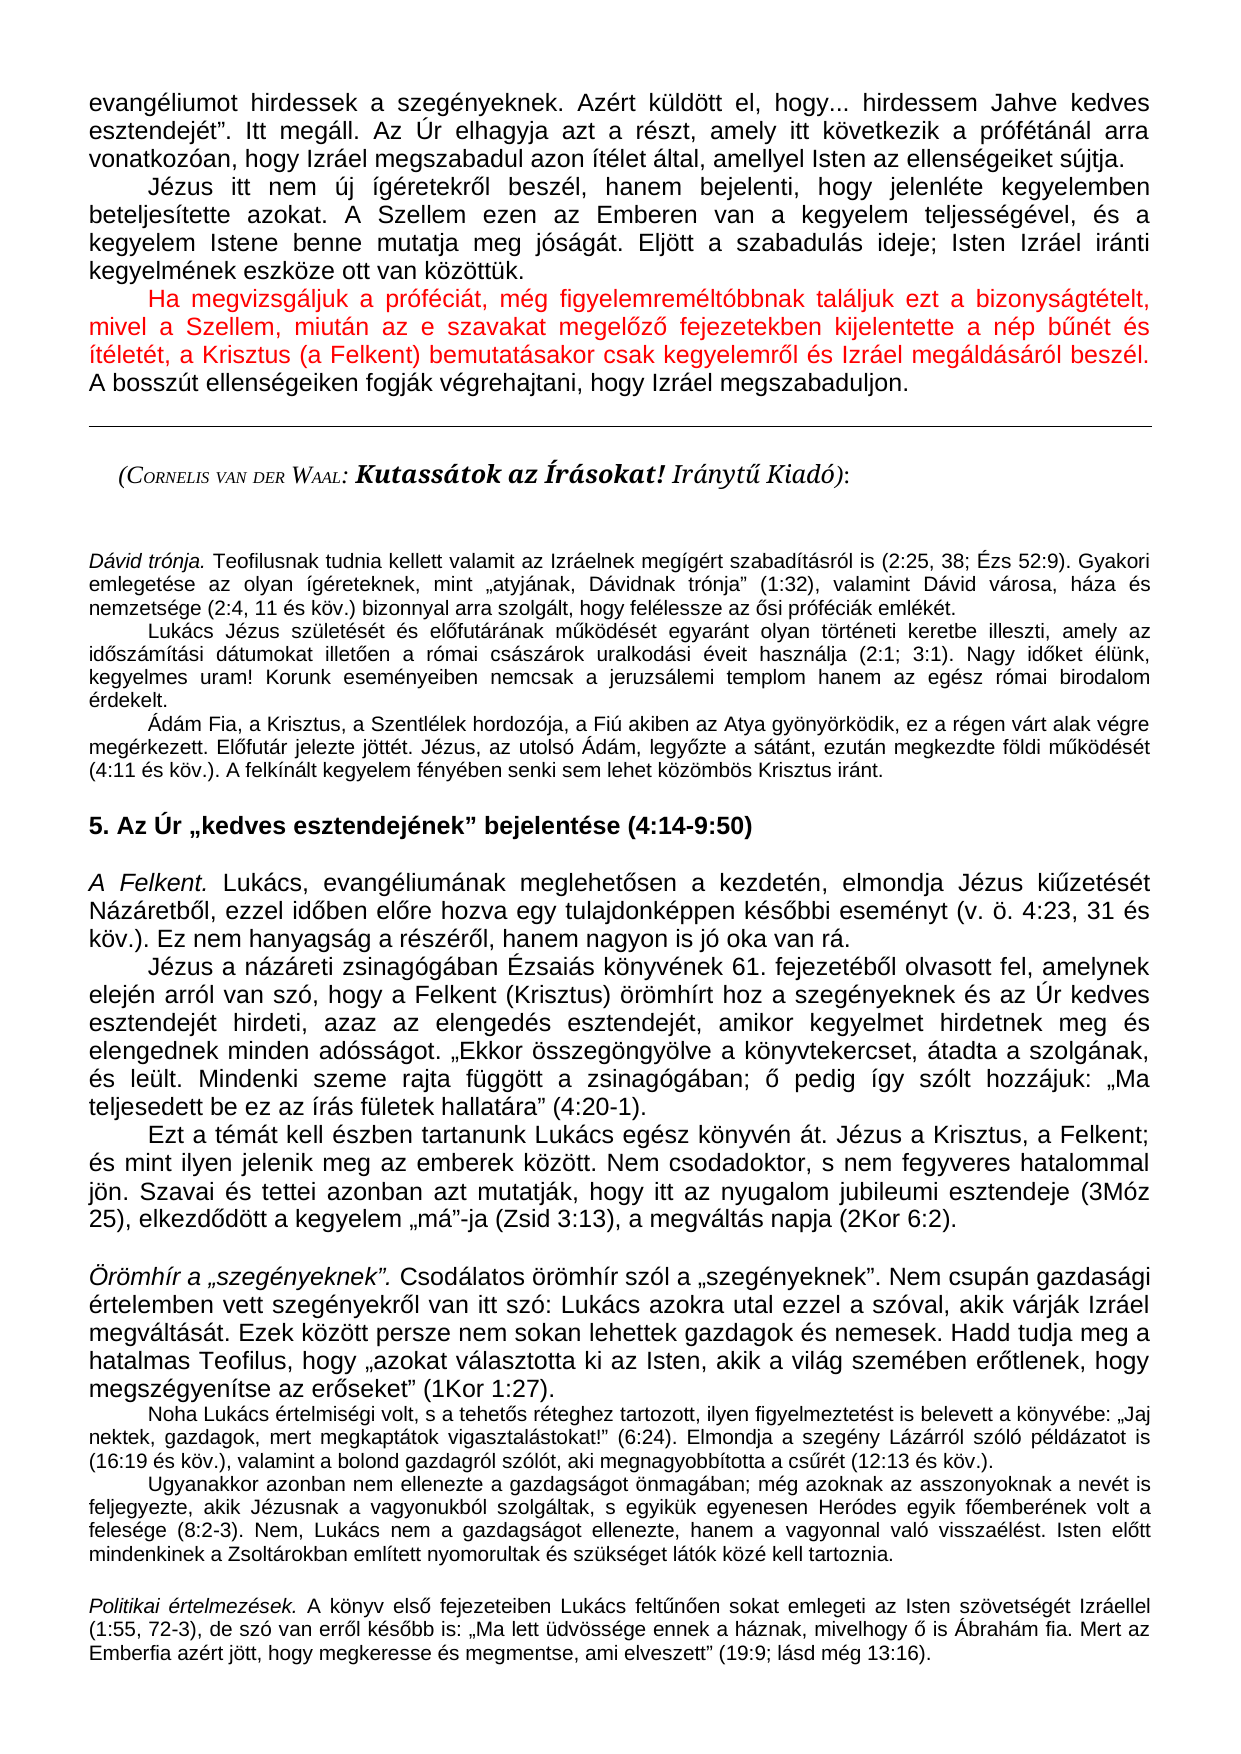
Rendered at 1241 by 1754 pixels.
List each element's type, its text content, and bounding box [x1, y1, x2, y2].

text Jézus a názáreti zsinagógában Ézsaiás könyvének 61. fejezetéből olvasott fel, amelynek elején arról van szó, hogy a Felkent (Krisztus) örömhírt hoz a szegényeknek és az Úr kedves esztendejét hirdeti, azaz az elengedés esztendejét, amikor kegyelmet hirdetnek meg és elengednek minden adósságot. „Ekkor összegöngyölve a könyvtekercset, átadta a szolgának, és leült. Mindenki szeme rajta függött a zsinagógában; ő pedig így szólt hozzájuk: „Ma teljesedett be ez az írás fületek hallatára” (4:20-1). [88, 953, 1152, 1121]
text A Felkent. Lukács, evangéliumának meglehetősen a kezdetén, elmondja Jézus kiűzetését Názáretből, ezzel időben előre hozva egy tulajdonképpen későbbi eseményt (v. ö. 4:23, 31 és köv.). Ez nem hanyagság a részéről, hanem nagyon is jó oka van rá. [88, 869, 1152, 953]
text Jézus itt nem új ígéretekről beszél, hanem bejelenti, hogy jelenléte kegyelemben beteljesítette azokat. A Szellem ezen az Emberen van a kegyelem teljességével, és a kegyelem Istene benne mutatja meg jóságát. Eljött a szabadulás ideje; Isten Izráel iránti kegyelmének eszköze ott van közöttük. [88, 173, 1152, 285]
text Ha megvizsgáljuk a próféciát, még figyelemreméltóbbnak találjuk ezt a bizonyságtételt, mivel a Szellem, miután az e szavakat megelőző fejezetekben kijelentette a nép bűnét és ítéletét, a Krisztus (a Felkent) bemutatásakor csak kegyelemről és Izráel megáldásáról beszél. A bosszút ellenségeiken fogják végrehajtani, hogy Izráel megszabaduljon. [88, 285, 1152, 397]
text Lukács Jézus születését és előfutárának működését egyaránt olyan történeti keretbe illeszti, amely az időszámítási dátumokat illetően a római császárok uralkodási éveit használja (2:1; 3:1). Nagy időket élünk, kegyelmes uram! Korunk eseményeiben nemcsak a jeruzsálemi templom hanem az egész római birodalom érdekelt. [88, 619, 1152, 712]
text Dávid trónja. Teofilusnak tudnia kellett valamit az Izráelnek megígért szabadításról is (2:25, 38; Ézs 52:9). Gyakori emlegetése az olyan ígéreteknek, mint „atyjának, Dávidnak trónja” (1:32), valamint Dávid városa, háza és nemzetsége (2:4, 11 és köv.) bizonnyal arra szolgált, hogy felélessze az ősi próféciák emlékét. [88, 550, 1152, 619]
text Örömhír a „szegényeknek”. Csodálatos örömhír szól a „szegényeknek”. Nem csupán gazdasági értelemben vett szegényekről van itt szó: Lukács azokra utal ezzel a szóval, akik várják Izráel megváltását. Ezek között persze nem sokan lehettek gazdagok és nemesek. Hadd tudja meg a hatalmas Teofilus, hogy „azokat választotta ki az Isten, akik a világ szemében erőtlenek, hogy megszégyenítse az erőseket” (1Kor 1:27). [88, 1263, 1152, 1403]
text evangéliumot hirdessek a szegényeknek. Azért küldött el, hogy... hirdessem Jahve kedves esztendejét”. Itt megáll. Az Úr elhagyja azt a részt, amely itt következik a prófétánál arra vonatkozóan, hogy Izráel megszabadul azon ítélet által, amellyel Isten az ellenségeiket sújtja. [88, 88, 1152, 173]
text 5. Az Úr „kedves esztendejének” bejelentése (4:14-9:50) [88, 811, 1152, 839]
text Ugyanakkor azonban nem ellenezte a gazdagságot önmagában; még azoknak az asszonyoknak a nevét is feljegyezte, akik Jézusnak a vagyonukból szolgáltak, s egyikük egyenesen Heródes egyik főemberének volt a felesége (8:2-3). Nem, Lukács nem a gazdagságot ellenezte, hanem a vagyonnal való visszaélést. Isten előtt mindenkinek a Zsoltárokban említett nyomorultak és szükséget látók közé kell tartoznia. [88, 1472, 1152, 1565]
text Politikai értelmezések. A könyv első fejezeteiben Lukács feltűnően sokat emlegeti az Isten szövetségét Izráellel (1:55, 72-3), de szó van erről később is: „Ma lett üdvössége ennek a háznak, mivelhogy ő is Ábrahám fia. Mert az Emberfia azért jött, hogy megkeresse és megmentse, ami elveszett” (19:9; lásd még 13:16). [88, 1595, 1152, 1664]
text Ezt a témát kell észben tartanunk Lukács egész könyvén át. Jézus a Krisztus, a Felkent; és mint ilyen jelenik meg az emberek között. Nem csodadoktor, s nem fegyveres hatalommal jön. Szavai és tettei azonban azt mutatják, hogy itt az nyugalom jubileumi esztendeje (3Móz 25), elkezdődött a kegyelem „má”-ja (Zsid 3:13), a megváltás napja (2Kor 6:2). [88, 1121, 1152, 1233]
text (Cornelis van der Waal: Kutassátok az Írásokat! Iránytű Kiadó): [88, 427, 1152, 520]
text Noha Lukács értelmiségi volt, s a tehetős réteghez tartozott, ilyen figyelmeztetést is belevett a könyvébe: „Jaj nektek, gazdagok, mert megkaptátok vigasztalástokat!” (6:24). Elmondja a szegény Lázárról szóló példázatot is (16:19 és köv.), valamint a bolond gazdagról szólót, aki megnagyobbította a csűrét (12:13 és köv.). [88, 1403, 1152, 1472]
text Ádám Fia, a Krisztus, a Szentlélek hordozója, a Fiú akiben az Atya gyönyörködik, ez a régen várt alak végre megérkezett. Előfutár jelezte jöttét. Jézus, az utolsó Ádám, legyőzte a sátánt, ezután megkezdte földi működését (4:11 és köv.). A felkínált kegyelem fényében senki sem lehet közömbös Krisztus iránt. [88, 712, 1152, 782]
